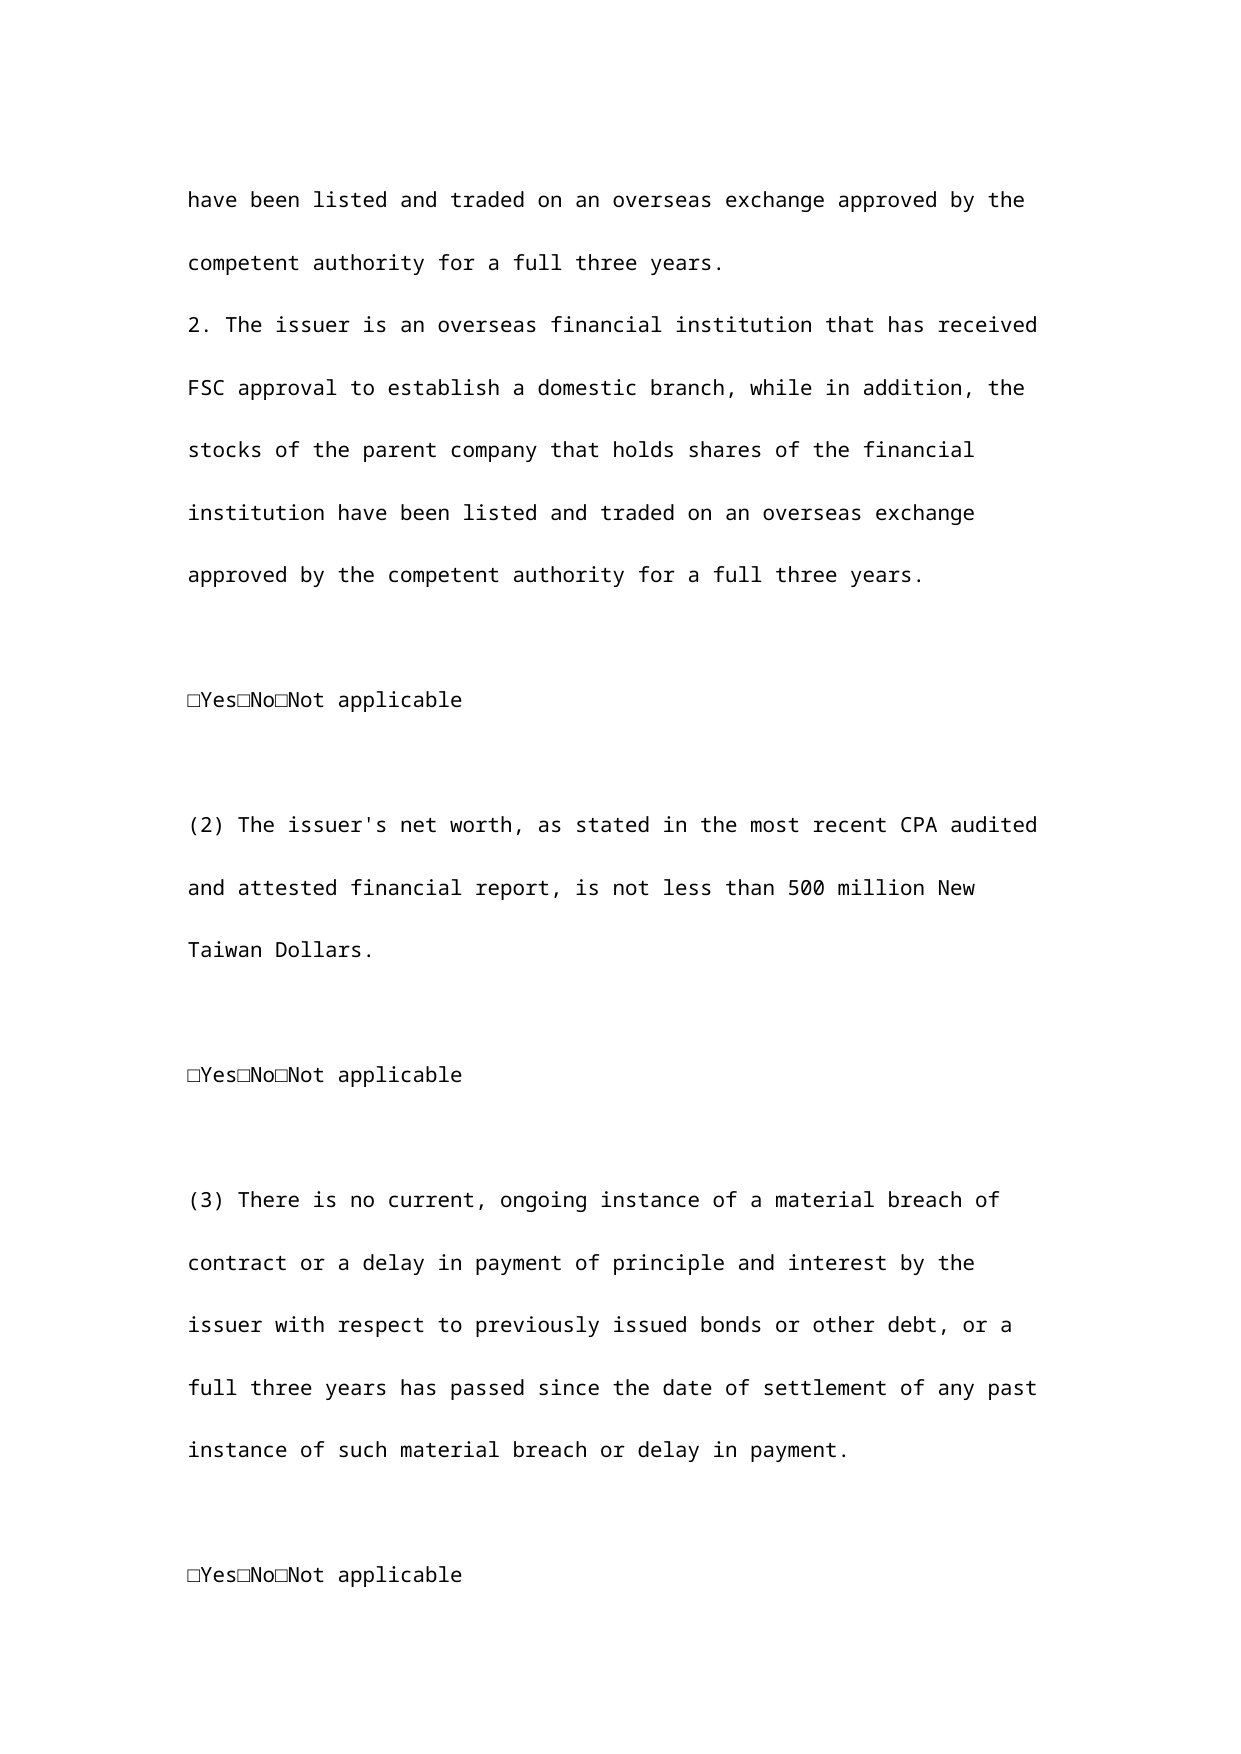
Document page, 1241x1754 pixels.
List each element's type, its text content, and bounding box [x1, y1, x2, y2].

text (3) There is no current, ongoing instance of a material breach of contract or a delay in payment of principle and interest by the issuer with respect to previously issued bonds or other debt, or a full three years has passed since the date of settlement of any past instance of such material breach or delay in payment. [187, 1158, 1053, 1471]
text have been listed and traded on an overseas exchange approved by the competent authority for a full three years. [187, 158, 1053, 283]
text (2) The issuer's net worth, as stated in the most recent CPA audited and attested financial report, is not less than 500 million New Taiwan Dollars. [187, 783, 1053, 971]
text □Yes□No□Not applicable [187, 658, 1053, 721]
text □Yes□No□Not applicable [187, 1033, 1053, 1096]
text □Yes□No□Not applicable [187, 1533, 1053, 1596]
text 2. The issuer is an overseas financial institution that has received FSC approval to establish a domestic branch, while in addition, the stocks of the parent company that holds shares of the financial institution have been listed and traded on an overseas exchange approved by the competent authority for a full three years. [187, 283, 1053, 596]
